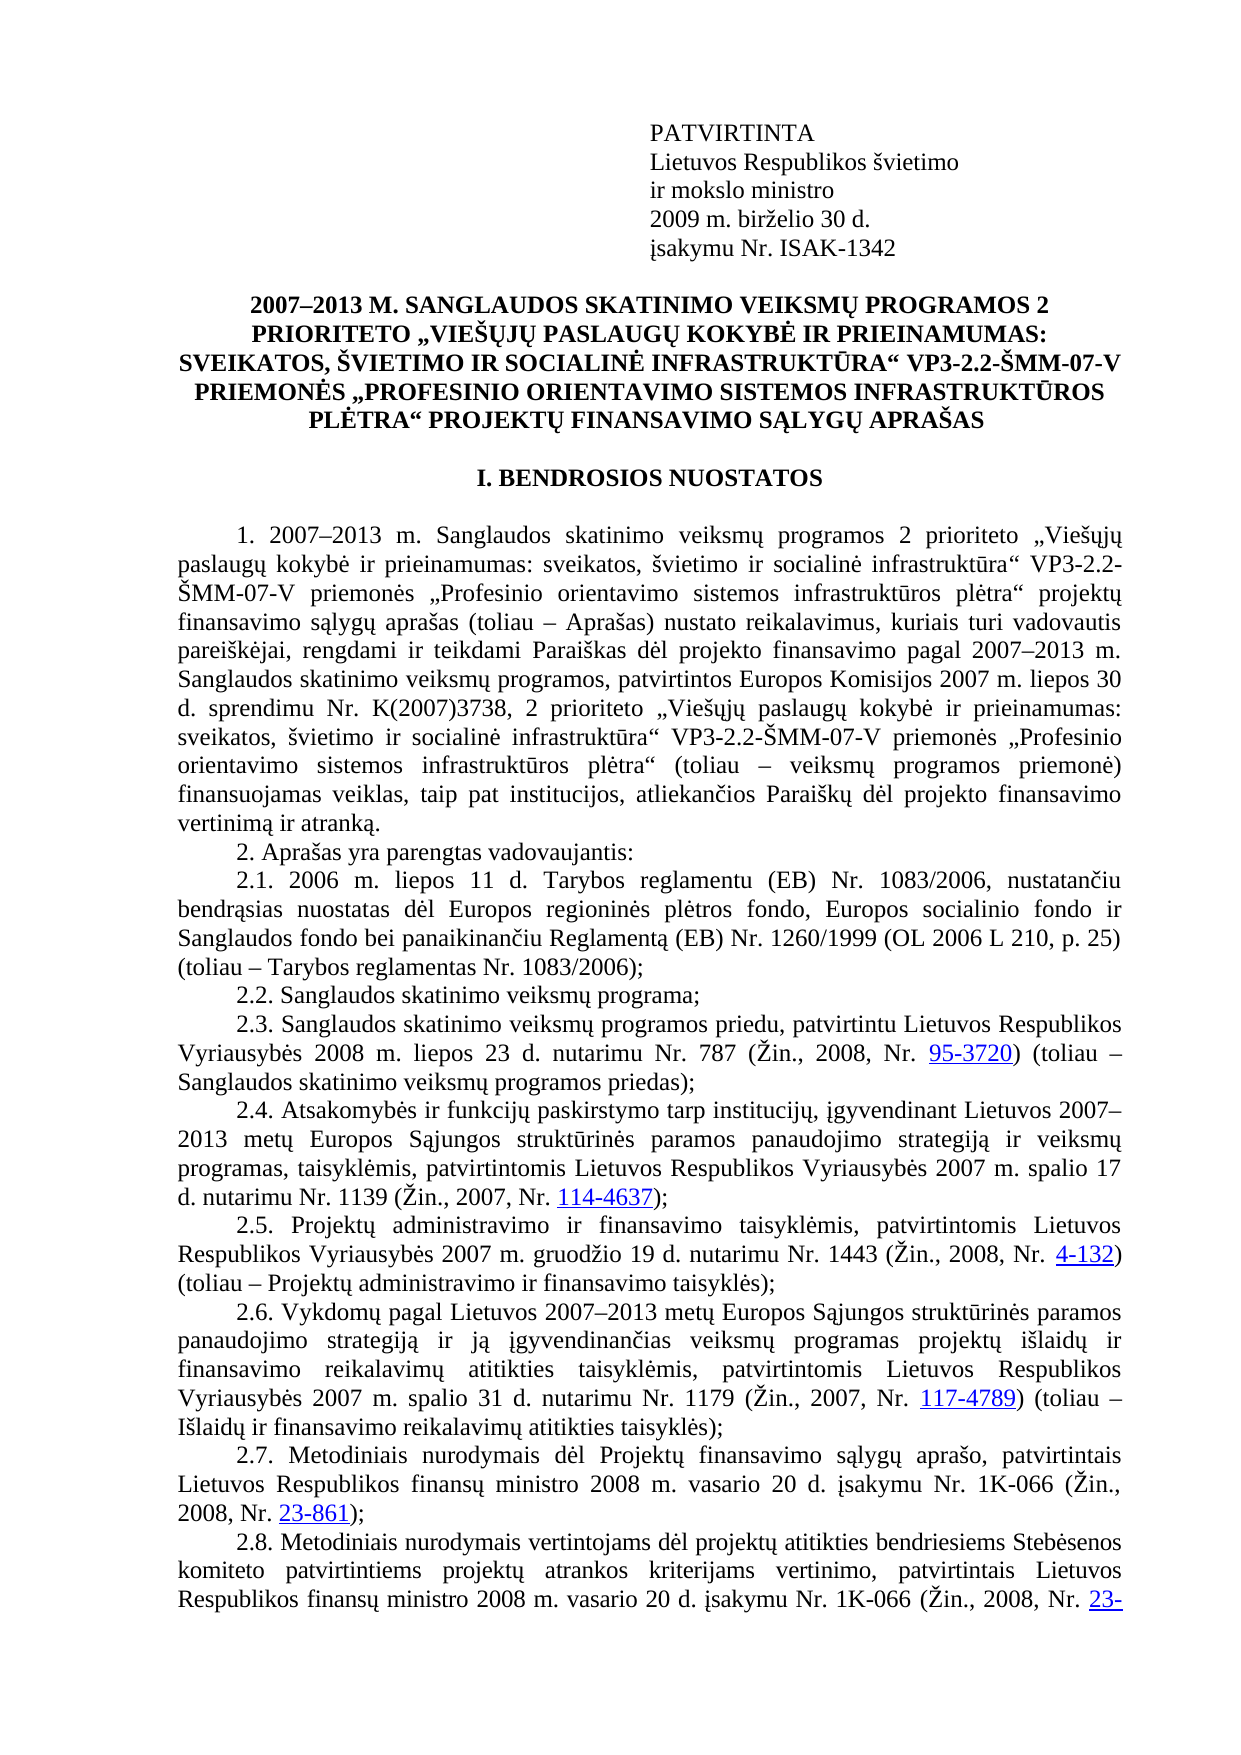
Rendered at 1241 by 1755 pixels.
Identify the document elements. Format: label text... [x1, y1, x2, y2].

text 2.7. Metodiniais nurodymais dėl Projektų finansavimo sąlygų aprašo, patvirtintais Lietuvos Respublikos finansų ministro 2008 m. vasario 20 d. įsakymu Nr. 1K-066 (Žin., 2008, Nr. 23-861); [177, 1441, 1122, 1527]
text 2009 m. birželio 30 d. [649, 204, 1122, 233]
text 2.5. Projektų administravimo ir finansavimo taisyklėmis, patvirtintomis Lietuvos Respublikos Vyriausybės 2007 m. gruodžio 19 d. nutarimu Nr. 1443 (Žin., 2008, Nr. 4-132) (toliau – Projektų administravimo ir finansavimo taisyklės); [177, 1211, 1122, 1297]
text Lietuvos Respublikos švietimo [649, 147, 1122, 176]
text patvirtinta [649, 118, 1122, 147]
text 2.8. Metodiniais nurodymais vertintojams dėl projektų atitikties bendriesiems Stebėsenos komiteto patvirtintiems projektų atrankos kriterijams vertinimo, patvirtintais Lietuvos Respublikos finansų ministro 2008 m. vasario 20 d. įsakymu Nr. 1K-066 (Žin., 2008, Nr. 23- [177, 1527, 1122, 1613]
text 2.1. 2006 m. liepos 11 d. Tarybos reglamentu (EB) Nr. 1083/2006, nustatančiu bendrąsias nuostatas dėl Europos regioninės plėtros fondo, Europos socialinio fondo ir Sanglaudos fondo bei panaikinančiu Reglamentą (EB) Nr. 1260/1999 (OL 2006 L 210, p. 25) (toliau – Tarybos reglamentas Nr. 1083/2006); [177, 866, 1122, 981]
text 2.4. Atsakomybės ir funkcijų paskirstymo tarp institucijų, įgyvendinant Lietuvos 2007–2013 metų Europos Sąjungos struktūrinės paramos panaudojimo strategiją ir veiksmų programas, taisyklėmis, patvirtintomis Lietuvos Respublikos Vyriausybės 2007 m. spalio 17 d. nutarimu Nr. 1139 (Žin., 2007, Nr. 114-4637); [177, 1096, 1122, 1211]
text ir mokslo ministro [649, 176, 1122, 204]
text I. Bendrosios nuostatos [177, 463, 1122, 492]
text 2007–2013 m. SANGLAUDOS SKATINIMO veiksmų programos 2 prioriteto „viešųjų paslaugų kokybė ir prieinamumas: sveikatos, švietimo ir socialinė infrastruktūra“ VP3-2.2-ŠMM-07-V PRIEMONĖS „PROFESINIO ORIENTAVIMO SISTEMOS INFRASTRUKTŪROS PLĖTRA“ projektų finansavimo sąlygų aprašas [177, 291, 1122, 434]
text 2.6. Vykdomų pagal Lietuvos 2007–2013 metų Europos Sąjungos struktūrinės paramos panaudojimo strategiją ir ją įgyvendinančias veiksmų programas projektų išlaidų ir finansavimo reikalavimų atitikties taisyklėmis, patvirtintomis Lietuvos Respublikos Vyriausybės 2007 m. spalio 31 d. nutarimu Nr. 1179 (Žin., 2007, Nr. 117-4789) (toliau – Išlaidų ir finansavimo reikalavimų atitikties taisyklės); [177, 1297, 1122, 1441]
text 2.3. Sanglaudos skatinimo veiksmų programos priedu, patvirtintu Lietuvos Respublikos Vyriausybės 2008 m. liepos 23 d. nutarimu Nr. 787 (Žin., 2008, Nr. 95-3720) (toliau – Sanglaudos skatinimo veiksmų programos priedas); [177, 1009, 1122, 1096]
text 2. Aprašas yra parengtas vadovaujantis: [177, 837, 1122, 866]
text įsakymu Nr. ISAK-1342 [649, 233, 1122, 262]
text 1. 2007–2013 m. Sanglaudos skatinimo veiksmų programos 2 prioriteto „Viešųjų paslaugų kokybė ir prieinamumas: sveikatos, švietimo ir socialinė infrastruktūra“ VP3-2.2-ŠMM-07-V priemonės „Profesinio orientavimo sistemos infrastruktūros plėtra“ projektų finansavimo sąlygų aprašas (toliau – Aprašas) nustato reikalavimus, kuriais turi vadovautis pareiškėjai, rengdami ir teikdami Paraiškas dėl projekto finansavimo pagal 2007–2013 m. Sanglaudos skatinimo veiksmų programos, patvirtintos Europos Komisijos 2007 m. liepos 30 d. sprendimu Nr. K(2007)3738, 2 prioriteto „Viešųjų paslaugų kokybė ir prieinamumas: sveikatos, švietimo ir socialinė infrastruktūra“ VP3-2.2-ŠMM-07-V priemonės „Profesinio orientavimo sistemos infrastruktūros plėtra“ (toliau – veiksmų programos priemonė) finansuojamas veiklas, taip pat institucijos, atliekančios Paraiškų dėl projekto finansavimo vertinimą ir atranką. [177, 521, 1122, 837]
text 2.2. Sanglaudos skatinimo veiksmų programa; [177, 981, 1122, 1009]
